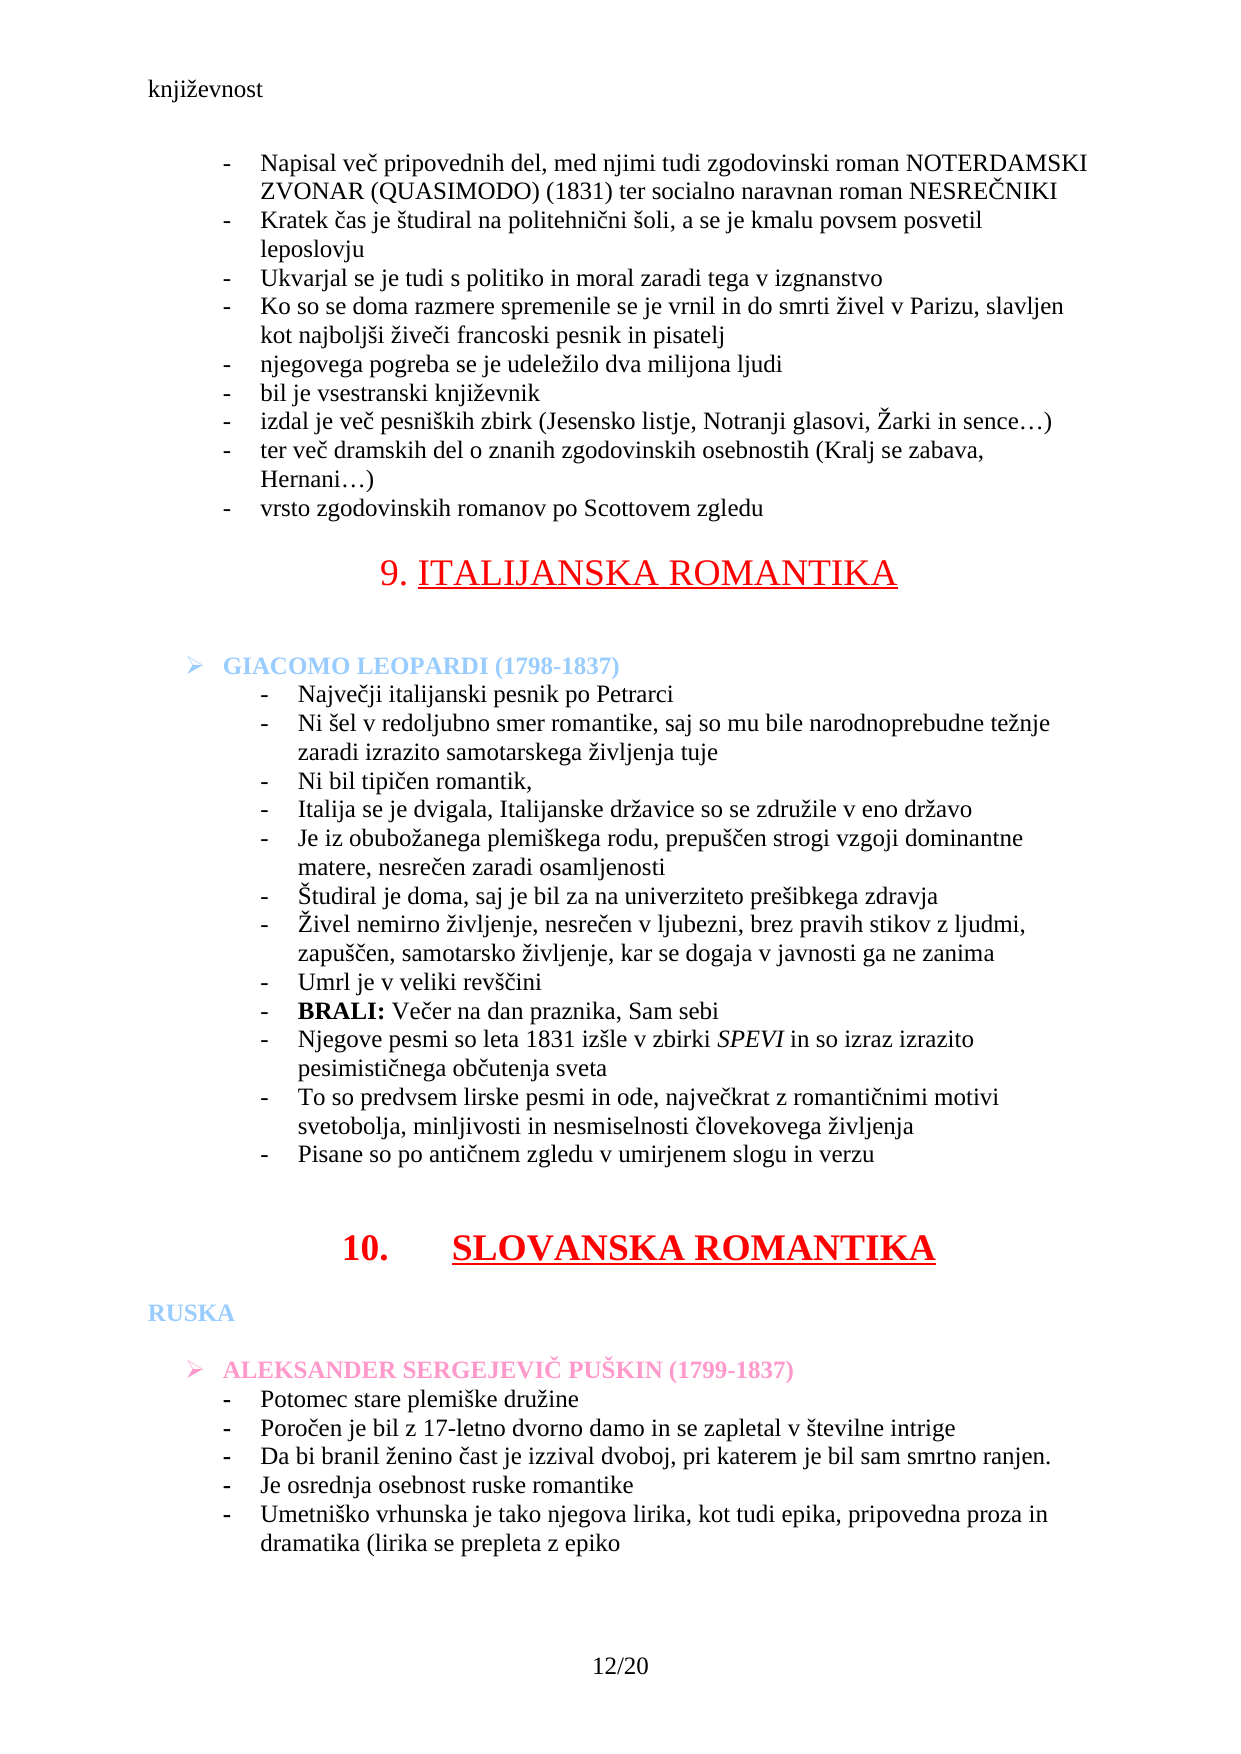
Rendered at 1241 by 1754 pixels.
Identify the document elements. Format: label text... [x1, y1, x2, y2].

list izdal je več pesniških zbirk (Jesensko listje, Notranji glasovi, Žarki in sence…) [223, 406, 1092, 435]
list Italija se je dvigala, Italijanske državice so se združile v eno državo [260, 794, 1092, 823]
list Ko so se doma razmere spremenile se je vrnil in do smrti živel v Parizu, slavljen kot najboljši živeči francoski pesnik in pisatelj [223, 291, 1092, 349]
list Pisane so po antičnem zgledu v umirjenem slogu in verzu [260, 1139, 1092, 1168]
list bil je vsestranski književnik [223, 378, 1092, 406]
list njegovega pogreba se je udeležilo dva milijona ljudi [223, 349, 1092, 378]
list Ukvarjal se je tudi s politiko in moral zaradi tega v izgnanstvo [223, 263, 1092, 291]
list Napisal več pripovednih del, med njimi tudi zgodovinski roman NOTERDAMSKI ZVONAR (QUASIMODO) (1831) ter socialno naravnan roman NESREČNIKI [223, 148, 1092, 205]
list Umrl je v veliki revščini [260, 967, 1092, 996]
list Potomec stare plemiške družine [223, 1384, 1092, 1413]
list Živel nemirno življenje, nesrečen v ljubezni, brez pravih stikov z ljudmi, zapuščen, samotarsko življenje, kar se dogaja v javnosti ga ne zanima [260, 909, 1092, 967]
list Da bi branil ženino čast je izzival dvoboj, pri katerem je bil sam smrtno ranjen. [223, 1441, 1092, 1470]
list Kratek čas je študiral na politehnični šoli, a se je kmalu povsem posvetil leposlovju [223, 205, 1092, 263]
list Je osrednja osebnost ruske romantike [223, 1470, 1092, 1499]
subtitle ITALIJANSKA ROMANTIKA [185, 550, 1092, 593]
list Je iz obubožanega plemiškega rodu, prepuščen strogi vzgoji dominantne matere, nesrečen zaradi osamljenosti [260, 823, 1092, 881]
list BRALI: Večer na dan praznika, Sam sebi [260, 996, 1092, 1024]
text RUSKA [148, 1298, 1092, 1326]
list Ni bil tipičen romantik, [260, 766, 1092, 794]
list Študiral je doma, saj je bil za na univerziteto prešibkega zdravja [260, 881, 1092, 909]
list Poročen je bil z 17-letno dvorno damo in se zapletal v številne intrige [223, 1413, 1092, 1441]
list GIACOMO LEOPARDI (1798-1837) [185, 651, 1092, 679]
list ALEKSANDER SERGEJEVIČ PUŠKIN (1799-1837) [185, 1355, 1092, 1384]
list vrsto zgodovinskih romanov po Scottovem zgledu [223, 493, 1092, 521]
list Umetniško vrhunska je tako njegova lirika, kot tudi epika, pripovedna proza in dramatika (lirika se prepleta z epiko [223, 1499, 1092, 1556]
list To so predvsem lirske pesmi in ode, največkrat z romantičnimi motivi svetobolja, minljivosti in nesmiselnosti človekovega življenja [260, 1082, 1092, 1139]
list ter več dramskih del o znanih zgodovinskih osebnostih (Kralj se zabava, Hernani…) [223, 435, 1092, 493]
list Ni šel v redoljubno smer romantike, saj so mu bile narodnoprebudne težnje zaradi izrazito samotarskega življenja tuje [260, 708, 1092, 766]
list Njegove pesmi so leta 1831 izšle v zbirki SPEVI in so izraz izrazito pesimističnega občutenja sveta [260, 1024, 1092, 1082]
subtitle SLOVANSKA ROMANTIKA [185, 1226, 1092, 1269]
list Največji italijanski pesnik po Petrarci [260, 679, 1092, 708]
